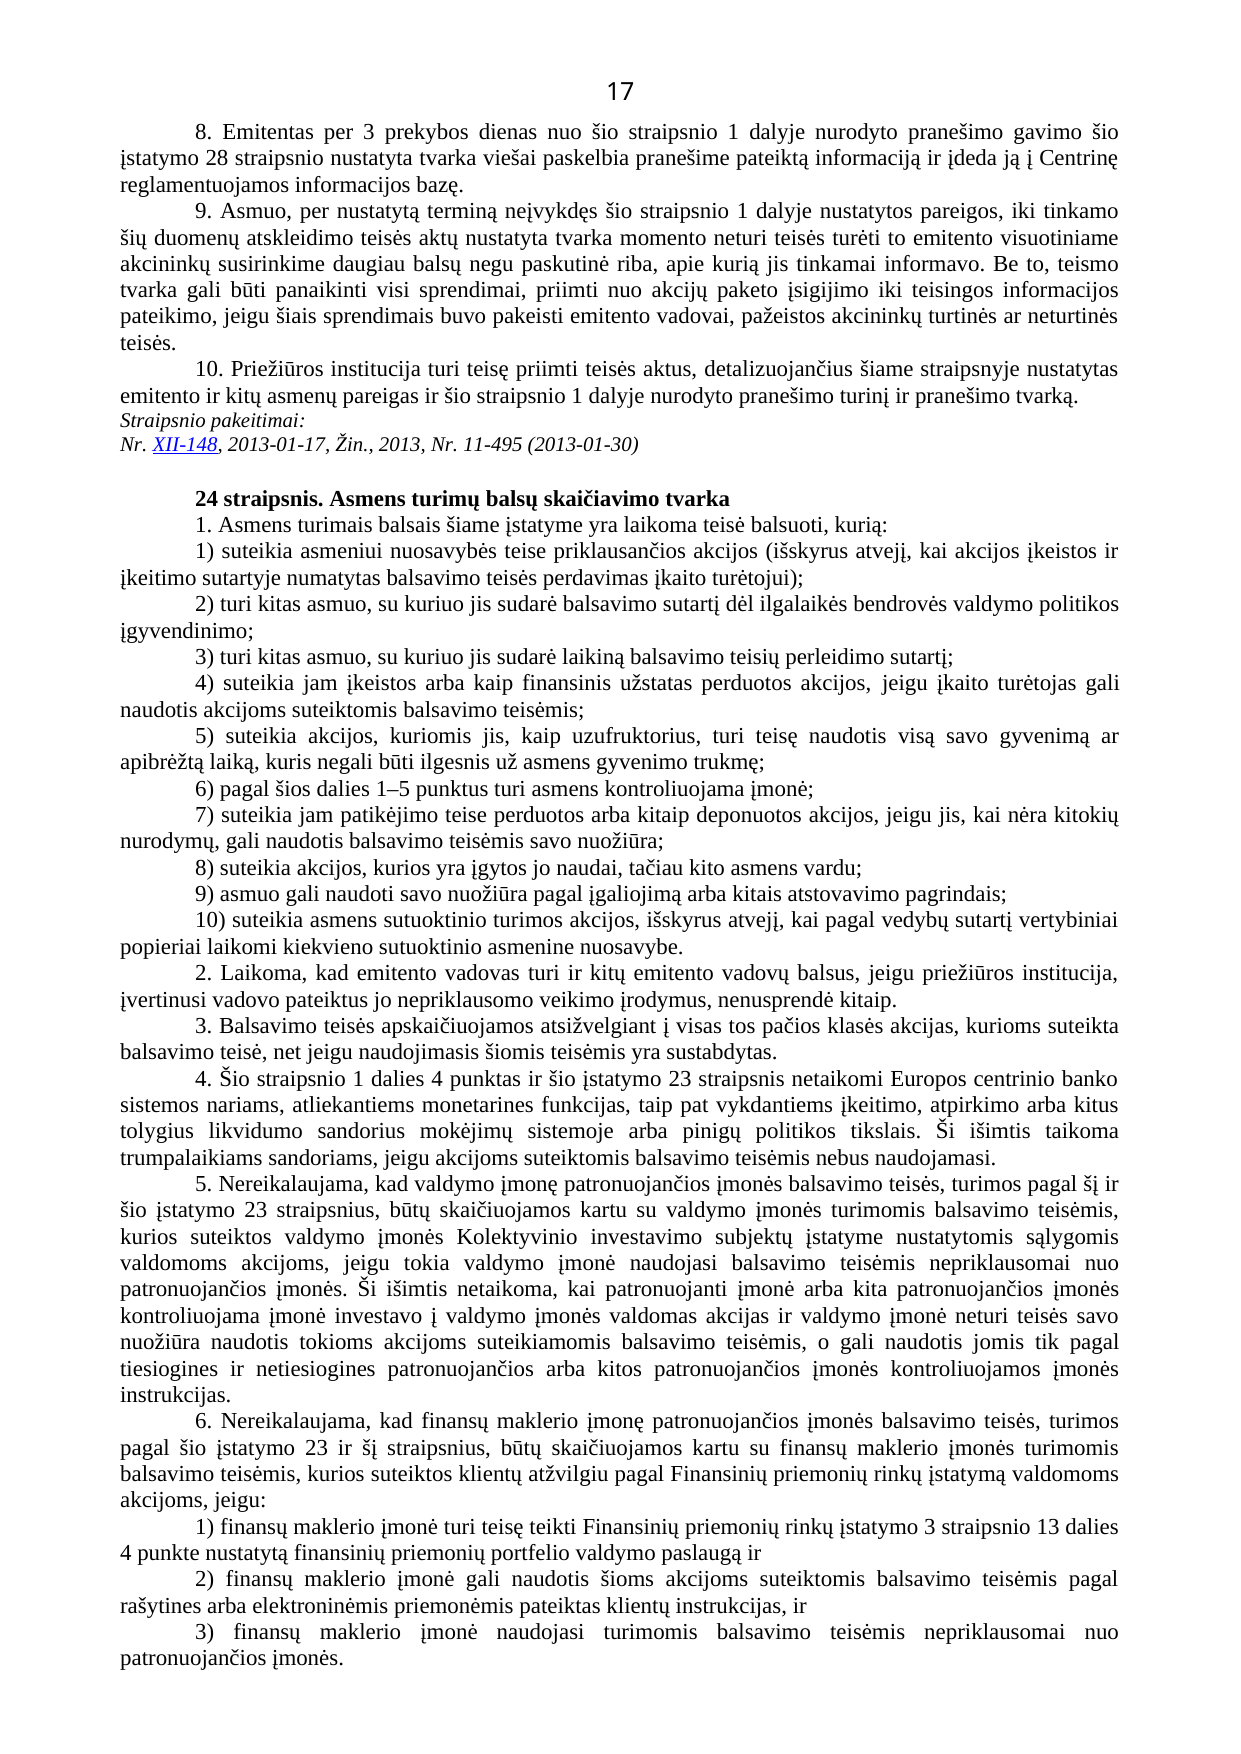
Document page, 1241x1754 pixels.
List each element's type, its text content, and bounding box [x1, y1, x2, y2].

text 1. Asmens turimais balsais šiame įstatyme yra laikoma teisė balsuoti, kurią: [120, 511, 1120, 538]
text 7) suteikia jam patikėjimo teise perduotos arba kitaip deponuotos akcijos, jeigu jis, kai nėra kitokių nurodymų, gali naudotis balsavimo teisėmis savo nuožiūra; [120, 801, 1120, 854]
text 2. Laikoma, kad emitento vadovas turi ir kitų emitento vadovų balsus, jeigu priežiūros institucija, įvertinusi vadovo pateiktus jo nepriklausomo veikimo įrodymus, nenusprendė kitaip. [120, 959, 1120, 1012]
text 8. Emitentas per 3 prekybos dienas nuo šio straipsnio 1 dalyje nurodyto pranešimo gavimo šio įstatymo 28 straipsnio nustatyta tvarka viešai paskelbia pranešime pateiktą informaciją ir įdeda ją į Centrinę reglamentuojamos informacijos bazę. [120, 118, 1120, 197]
text 3. Balsavimo teisės apskaičiuojamos atsižvelgiant į visas tos pačios klasės akcijas, kurioms suteikta balsavimo teisė, net jeigu naudojimasis šiomis teisėmis yra sustabdytas. [120, 1012, 1120, 1065]
text 6) pagal šios dalies 1–5 punktus turi asmens kontroliuojama įmonė; [120, 775, 1120, 801]
text 6. Nereikalaujama, kad finansų maklerio įmonę patronuojančios įmonės balsavimo teisės, turimos pagal šio įstatymo 23 ir šį straipsnius, būtų skaičiuojamos kartu su finansų maklerio įmonės turimomis balsavimo teisėmis, kurios suteiktos klientų atžvilgiu pagal Finansinių priemonių rinkų įstatymą valdomoms akcijoms, jeigu: [120, 1407, 1120, 1513]
text 1) suteikia asmeniui nuosavybės teise priklausančios akcijos (išskyrus atvejį, kai akcijos įkeistos ir įkeitimo sutartyje numatytas balsavimo teisės perdavimas įkaito turėtojui); [120, 538, 1120, 590]
text 2) finansų maklerio įmonė gali naudotis šioms akcijoms suteiktomis balsavimo teisėmis pagal rašytines arba elektroninėmis priemonėmis pateiktas klientų instrukcijas, ir [120, 1565, 1120, 1618]
text 3) turi kitas asmuo, su kuriuo jis sudarė laikiną balsavimo teisių perleidimo sutartį; [120, 643, 1120, 669]
text 10. Priežiūros institucija turi teisę priimti teisės aktus, detalizuojančius šiame straipsnyje nustatytas emitento ir kitų asmenų pareigas ir šio straipsnio 1 dalyje nurodyto pranešimo turinį ir pranešimo tvarką. [120, 355, 1120, 408]
text 8) suteikia akcijos, kurios yra įgytos jo naudai, tačiau kito asmens vardu; [120, 854, 1120, 880]
text 24 straipsnis. Asmens turimų balsų skaičiavimo tvarka [120, 485, 1120, 511]
text 9. Asmuo, per nustatytą terminą neįvykdęs šio straipsnio 1 dalyje nustatytos pareigos, iki tinkamo šių duomenų atskleidimo teisės aktų nustatyta tvarka momento neturi teisės turėti to emitento visuotiniame akcininkų susirinkime daugiau balsų negu paskutinė riba, apie kurią jis tinkamai informavo. Be to, teismo tvarka gali būti panaikinti visi sprendimai, priimti nuo akcijų paketo įsigijimo iki teisingos informacijos pateikimo, jeigu šiais sprendimais buvo pakeisti emitento vadovai, pažeistos akcininkų turtinės ar neturtinės teisės. [120, 197, 1120, 355]
text 1) finansų maklerio įmonė turi teisę teikti Finansinių priemonių rinkų įstatymo 3 straipsnio 13 dalies 4 punkte nustatytą finansinių priemonių portfelio valdymo paslaugą ir [120, 1513, 1120, 1565]
text 4. Šio straipsnio 1 dalies 4 punktas ir šio įstatymo 23 straipsnis netaikomi Europos centrinio banko sistemos nariams, atliekantiems monetarines funkcijas, taip pat vykdantiems įkeitimo, atpirkimo arba kitus tolygius likvidumo sandorius mokėjimų sistemoje arba pinigų politikos tikslais. Ši išimtis taikoma trumpalaikiams sandoriams, jeigu akcijoms suteiktomis balsavimo teisėmis nebus naudojamasi. [120, 1065, 1120, 1170]
text 9) asmuo gali naudoti savo nuožiūra pagal įgaliojimą arba kitais atstovavimo pagrindais; [120, 880, 1120, 907]
text 5. Nereikalaujama, kad valdymo įmonę patronuojančios įmonės balsavimo teisės, turimos pagal šį ir šio įstatymo 23 straipsnius, būtų skaičiuojamos kartu su valdymo įmonės turimomis balsavimo teisėmis, kurios suteiktos valdymo įmonės Kolektyvinio investavimo subjektų įstatyme nustatytomis sąlygomis valdomoms akcijoms, jeigu tokia valdymo įmonė naudojasi balsavimo teisėmis nepriklausomai nuo patronuojančios įmonės. Ši išimtis netaikoma, kai patronuojanti įmonė arba kita patronuojančios įmonės kontroliuojama įmonė investavo į valdymo įmonės valdomas akcijas ir valdymo įmonė neturi teisės savo nuožiūra naudotis tokioms akcijoms suteikiamomis balsavimo teisėmis, o gali naudotis jomis tik pagal tiesiogines ir netiesiogines patronuojančios arba kitos patronuojančios įmonės kontroliuojamos įmonės instrukcijas. [120, 1170, 1120, 1407]
text 2) turi kitas asmuo, su kuriuo jis sudarė balsavimo sutartį dėl ilgalaikės bendrovės valdymo politikos įgyvendinimo; [120, 590, 1120, 643]
text Nr. XII-148, 2013-01-17, Žin., 2013, Nr. 11-495 (2013-01-30) [120, 432, 1120, 456]
text 3) finansų maklerio įmonė naudojasi turimomis balsavimo teisėmis nepriklausomai nuo patronuojančios įmonės. [120, 1618, 1120, 1671]
text 10) suteikia asmens sutuoktinio turimos akcijos, išskyrus atvejį, kai pagal vedybų sutartį vertybiniai popieriai laikomi kiekvieno sutuoktinio asmenine nuosavybe. [120, 907, 1120, 959]
text 4) suteikia jam įkeistos arba kaip finansinis užstatas perduotos akcijos, jeigu įkaito turėtojas gali naudotis akcijoms suteiktomis balsavimo teisėmis; [120, 669, 1120, 722]
text 5) suteikia akcijos, kuriomis jis, kaip uzufruktorius, turi teisę naudotis visą savo gyvenimą ar apibrėžtą laiką, kuris negali būti ilgesnis už asmens gyvenimo trukmę; [120, 722, 1120, 775]
text Straipsnio pakeitimai: [120, 408, 1120, 432]
